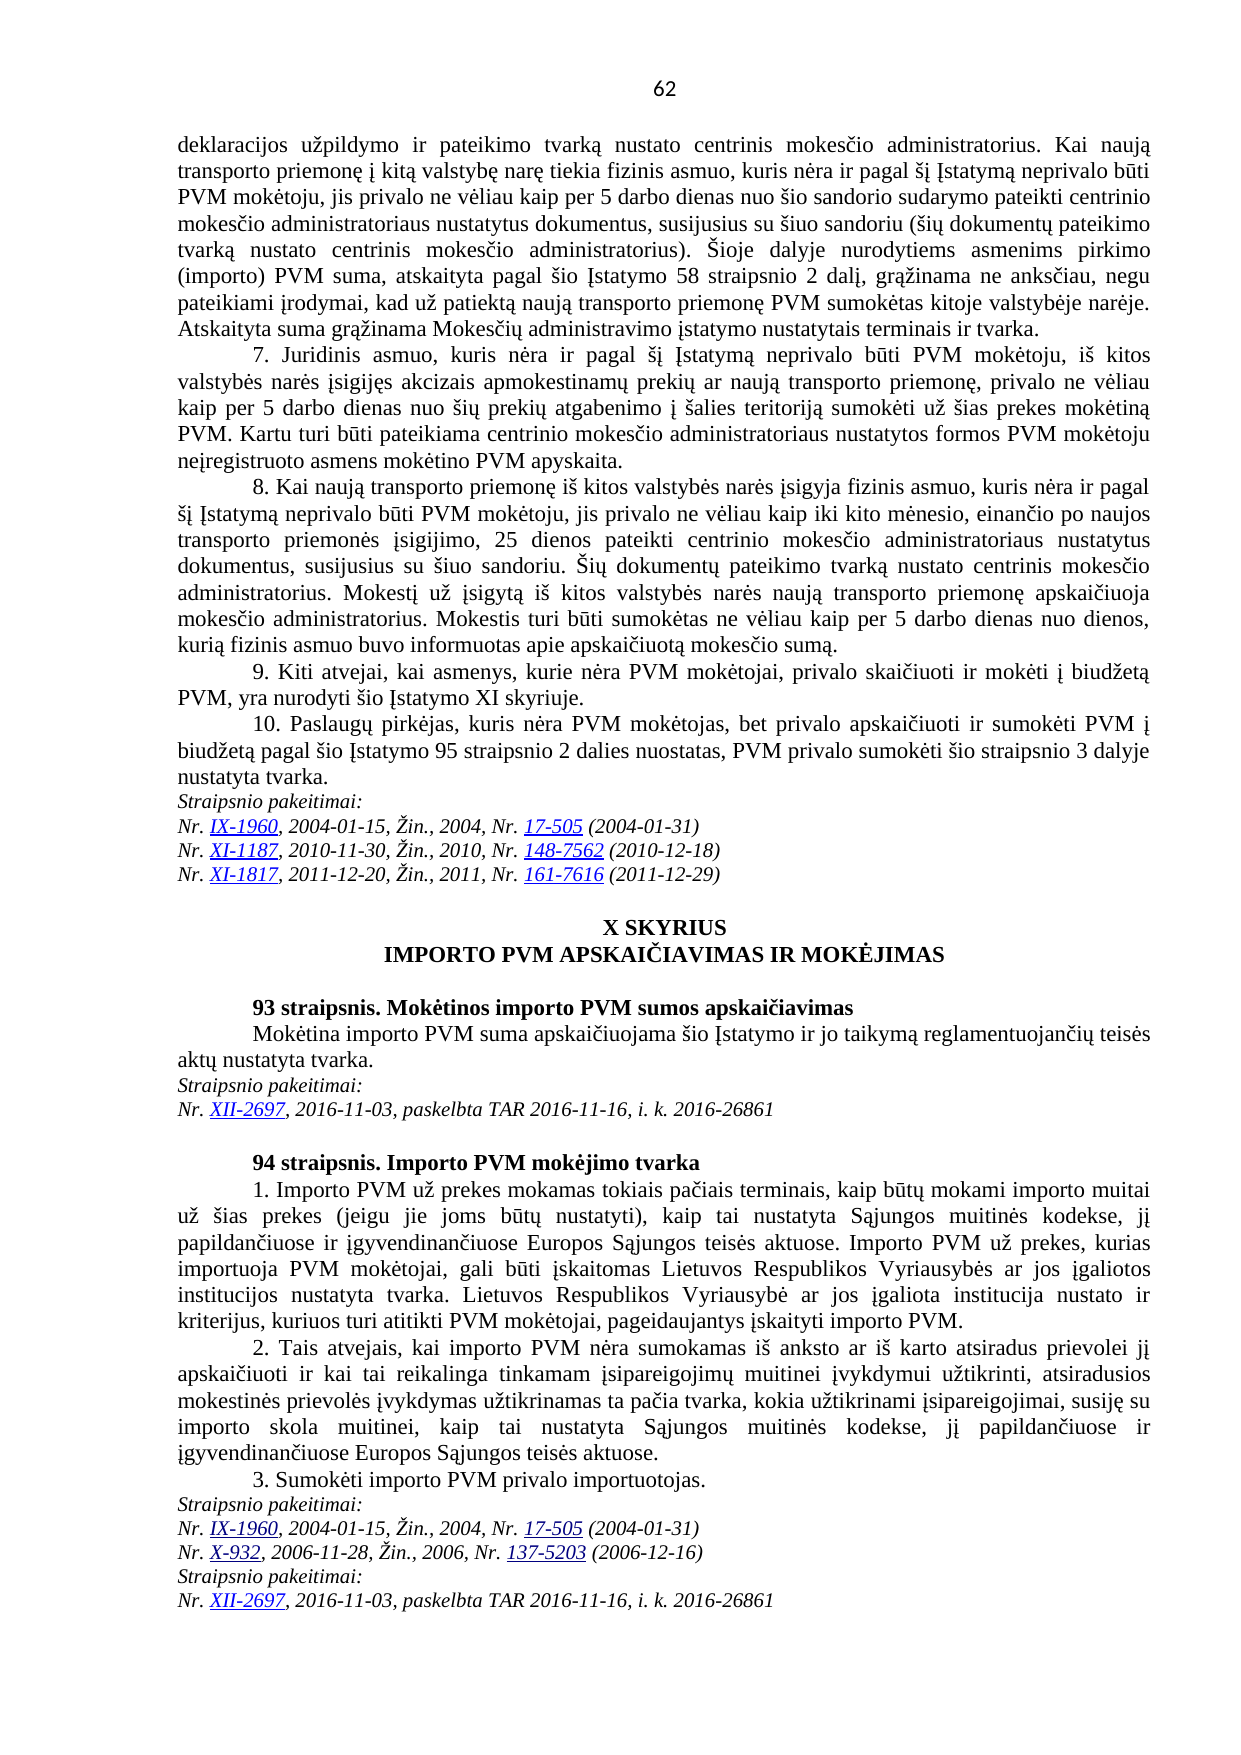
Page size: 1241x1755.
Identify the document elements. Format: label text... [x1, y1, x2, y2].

text Nr. X-932, 2006-11-28, Žin., 2006, Nr. 137-5203 (2006-12-16) [177, 1540, 1152, 1564]
text 2. Tais atvejais, kai importo PVM nėra sumokamas iš anksto ar iš karto atsiradus prievolei jį apskaičiuoti ir kai tai reikalinga tinkamam įsipareigojimų muitinei įvykdymui užtikrinti, atsiradusios mokestinės prievolės įvykdymas užtikrinamas ta pačia tvarka, kokia užtikrinami įsipareigojimai, susiję su importo skola muitinei, kaip tai nustatyta Sąjungos muitinės kodekse, jį papildančiuose ir įgyvendinančiuose Europos Sąjungos teisės aktuose. [177, 1334, 1152, 1466]
text Nr. IX-1960, 2004-01-15, Žin., 2004, Nr. 17-505 (2004-01-31) [177, 813, 1152, 838]
text IMPORTO PVM APSKAIČIAVIMAS IR MOKĖJIMAS [177, 941, 1152, 967]
text 7. Juridinis asmuo, kuris nėra ir pagal šį Įstatymą neprivalo būti PVM mokėtoju, iš kitos valstybės narės įsigijęs akcizais apmokestinamų prekių ar naują transporto priemonę, privalo ne vėliau kaip per 5 darbo dienas nuo šių prekių atgabenimo į šalies teritoriją sumokėti už šias prekes mokėtiną PVM. Kartu turi būti pateikiama centrinio mokesčio administratoriaus nustatytos formos PVM mokėtoju neįregistruoto asmens mokėtino PVM apyskaita. [177, 341, 1152, 473]
text Straipsnio pakeitimai: [177, 1492, 1152, 1516]
text Nr. XII-2697, 2016-11-03, paskelbta TAR 2016-11-16, i. k. 2016-26861 [177, 1097, 1152, 1121]
text 1. Importo PVM už prekes mokamas tokiais pačiais terminais, kaip būtų mokami importo muitai už šias prekes (jeigu jie joms būtų nustatyti), kaip tai nustatyta Sąjungos muitinės kodekse, jį papildančiuose ir įgyvendinančiuose Europos Sąjungos teisės aktuose. Importo PVM už prekes, kurias importuoja PVM mokėtojai, gali būti įskaitomas Lietuvos Respublikos Vyriausybės ar jos įgaliotos institucijos nustatyta tvarka. Lietuvos Respublikos Vyriausybė ar jos įgaliota institucija nustato ir kriterijus, kuriuos turi atitikti PVM mokėtojai, pageidaujantys įskaityti importo PVM. [177, 1176, 1152, 1334]
text 3. Sumokėti importo PVM privalo importuotojas. [177, 1466, 1152, 1492]
text Nr. XI-1817, 2011-12-20, Žin., 2011, Nr. 161-7616 (2011-12-29) [177, 862, 1152, 886]
text Nr. IX-1960, 2004-01-15, Žin., 2004, Nr. 17-505 (2004-01-31) [177, 1516, 1152, 1540]
text Straipsnio pakeitimai: [177, 789, 1152, 813]
text Nr. XI-1187, 2010-11-30, Žin., 2010, Nr. 148-7562 (2010-12-18) [177, 838, 1152, 862]
text 9. Kiti atvejai, kai asmenys, kurie nėra PVM mokėtojai, privalo skaičiuoti ir mokėti į biudžetą PVM, yra nurodyti šio Įstatymo XI skyriuje. [177, 658, 1152, 710]
text Mokėtina importo PVM suma apskaičiuojama šio Įstatymo ir jo taikymą reglamentuojančių teisės aktų nustatyta tvarka. [177, 1020, 1152, 1073]
text X SKYRIUS [177, 914, 1152, 941]
text 10. Paslaugų pirkėjas, kuris nėra PVM mokėtojas, bet privalo apskaičiuoti ir sumokėti PVM į biudžetą pagal šio Įstatymo 95 straipsnio 2 dalies nuostatas, PVM privalo sumokėti šio straipsnio 3 dalyje nustatyta tvarka. [177, 710, 1152, 789]
text Straipsnio pakeitimai: [177, 1073, 1152, 1097]
text deklaracijos užpildymo ir pateikimo tvarką nustato centrinis mokesčio administratorius. Kai naują transporto priemonę į kitą valstybę narę tiekia fizinis asmuo, kuris nėra ir pagal šį Įstatymą neprivalo būti PVM mokėtoju, jis privalo ne vėliau kaip per 5 darbo dienas nuo šio sandorio sudarymo pateikti centrinio mokesčio administratoriaus nustatytus dokumentus, susijusius su šiuo sandoriu (šių dokumentų pateikimo tvarką nustato centrinis mokesčio administratorius). Šioje dalyje nurodytiems asmenims pirkimo (importo) PVM suma, atskaityta pagal šio Įstatymo 58 straipsnio 2 dalį, grąžinama ne anksčiau, negu pateikiami įrodymai, kad už patiektą naują transporto priemonę PVM sumokėtas kitoje valstybėje narėje. Atskaityta suma grąžinama Mokesčių administravimo įstatymo nustatytais terminais ir tvarka. [177, 131, 1152, 341]
text 94 straipsnis. Importo PVM mokėjimo tvarka [177, 1149, 1152, 1176]
text 93 straipsnis. Mokėtinos importo PVM sumos apskaičiavimas [177, 993, 1152, 1020]
text Straipsnio pakeitimai: [177, 1564, 1152, 1588]
text Nr. XII-2697, 2016-11-03, paskelbta TAR 2016-11-16, i. k. 2016-26861 [177, 1588, 1152, 1612]
text 8. Kai naują transporto priemonę iš kitos valstybės narės įsigyja fizinis asmuo, kuris nėra ir pagal šį Įstatymą neprivalo būti PVM mokėtoju, jis privalo ne vėliau kaip iki kito mėnesio, einančio po naujos transporto priemonės įsigijimo, 25 dienos pateikti centrinio mokesčio administratoriaus nustatytus dokumentus, susijusius su šiuo sandoriu. Šių dokumentų pateikimo tvarką nustato centrinis mokesčio administratorius. Mokestį už įsigytą iš kitos valstybės narės naują transporto priemonę apskaičiuoja mokesčio administratorius. Mokestis turi būti sumokėtas ne vėliau kaip per 5 darbo dienas nuo dienos, kurią fizinis asmuo buvo informuotas apie apskaičiuotą mokesčio sumą. [177, 473, 1152, 658]
